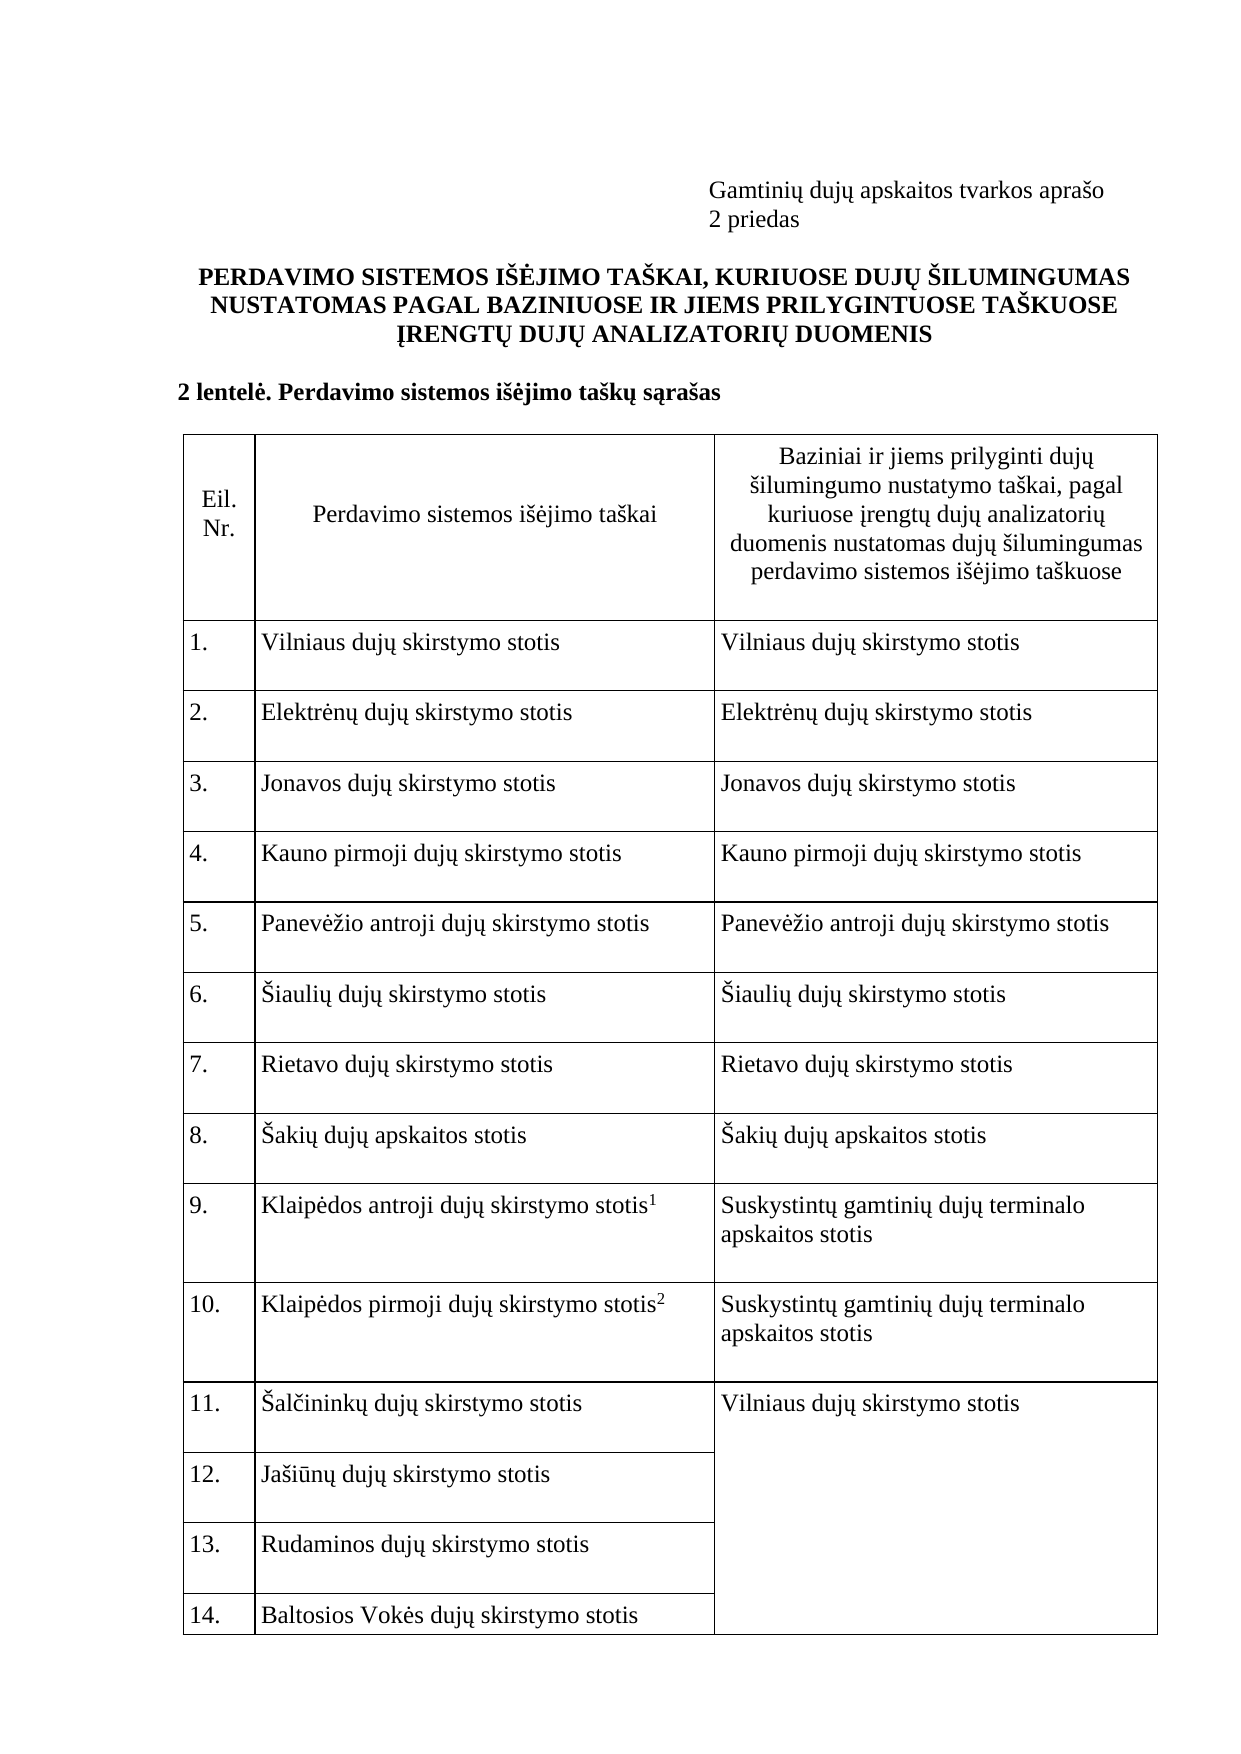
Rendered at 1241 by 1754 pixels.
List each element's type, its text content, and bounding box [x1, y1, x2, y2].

table_cell Kauno pirmoji dujų skirstymo stotis [256, 832, 714, 901]
table_cell Suskystintų gamtinių dujų terminalo apskaitos stotis [715, 1283, 1157, 1381]
table_header Eil. Nr. [184, 435, 254, 620]
table_cell 4. [184, 832, 254, 901]
table_cell 8. [184, 1114, 254, 1183]
text PERDAVIMO SISTEMOS IŠĖJIMO TAŠKAI, KURIUOSE DUJŲ ŠILUMINGUMAS NUSTATOMAS PAGAL BAZINIUOSE IR JIEMS PRILYGINTUOSE TAŠKUOSE ĮRENGTŲ DUJŲ ANALIZATORIŲ DUOMENIS [177, 262, 1152, 348]
table_cell 11. [184, 1383, 254, 1452]
table_cell 14. [184, 1594, 254, 1634]
table_cell Šakių dujų apskaitos stotis [715, 1114, 1157, 1183]
table_cell Jonavos dujų skirstymo stotis [256, 762, 714, 831]
table_cell Panevėžio antroji dujų skirstymo stotis [715, 903, 1157, 972]
table_cell Rietavo dujų skirstymo stotis [715, 1043, 1157, 1113]
table_cell 10. [184, 1283, 254, 1381]
table_cell Šakių dujų apskaitos stotis [256, 1114, 714, 1183]
table_cell Klaipėdos antroji dujų skirstymo stotis1 [256, 1184, 714, 1282]
table_cell 5. [184, 903, 254, 972]
table_cell Šiaulių dujų skirstymo stotis [256, 973, 714, 1042]
table_cell 7. [184, 1043, 254, 1113]
table_cell Rietavo dujų skirstymo stotis [256, 1043, 714, 1113]
table_cell 3. [184, 762, 254, 831]
table_cell 1. [184, 621, 254, 690]
table_cell 12. [184, 1453, 254, 1522]
table_cell Vilniaus dujų skirstymo stotis [715, 621, 1157, 690]
text 2 priedas [709, 204, 1152, 233]
table_cell Šiaulių dujų skirstymo stotis [715, 973, 1157, 1042]
table_cell Elektrėnų dujų skirstymo stotis [256, 691, 714, 761]
table_cell Jašiūnų dujų skirstymo stotis [256, 1453, 714, 1522]
table_cell Baltosios Vokės dujų skirstymo stotis [256, 1594, 714, 1634]
table_cell Suskystintų gamtinių dujų terminalo apskaitos stotis [715, 1184, 1157, 1282]
table_header Perdavimo sistemos išėjimo taškai [256, 435, 714, 620]
table_cell Šalčininkų dujų skirstymo stotis [256, 1383, 714, 1452]
table_cell Panevėžio antroji dujų skirstymo stotis [256, 903, 714, 972]
table_cell Kauno pirmoji dujų skirstymo stotis [715, 832, 1157, 901]
table_cell Jonavos dujų skirstymo stotis [715, 762, 1157, 831]
text 2 lentelė. Perdavimo sistemos išėjimo taškų sąrašas [177, 377, 1152, 406]
table_header Baziniai ir jiems prilyginti dujų šilumingumo nustatymo taškai, pagal kuriuose įrengtų dujų analizatorių duomenis nustatomas dujų šilumingumas perdavimo sistemos išėjimo taškuose [715, 435, 1157, 620]
table_cell Rudaminos dujų skirstymo stotis [256, 1523, 714, 1593]
table_cell 13. [184, 1523, 254, 1593]
table_cell Klaipėdos pirmoji dujų skirstymo stotis2 [256, 1283, 714, 1381]
table_cell Vilniaus dujų skirstymo stotis [715, 1383, 1157, 1634]
table_cell 6. [184, 973, 254, 1042]
table_cell 9. [184, 1184, 254, 1282]
table_cell Elektrėnų dujų skirstymo stotis [715, 691, 1157, 761]
table_cell Vilniaus dujų skirstymo stotis [256, 621, 714, 690]
table_cell 2. [184, 691, 254, 761]
text Gamtinių dujų apskaitos tvarkos aprašo [709, 176, 1152, 204]
